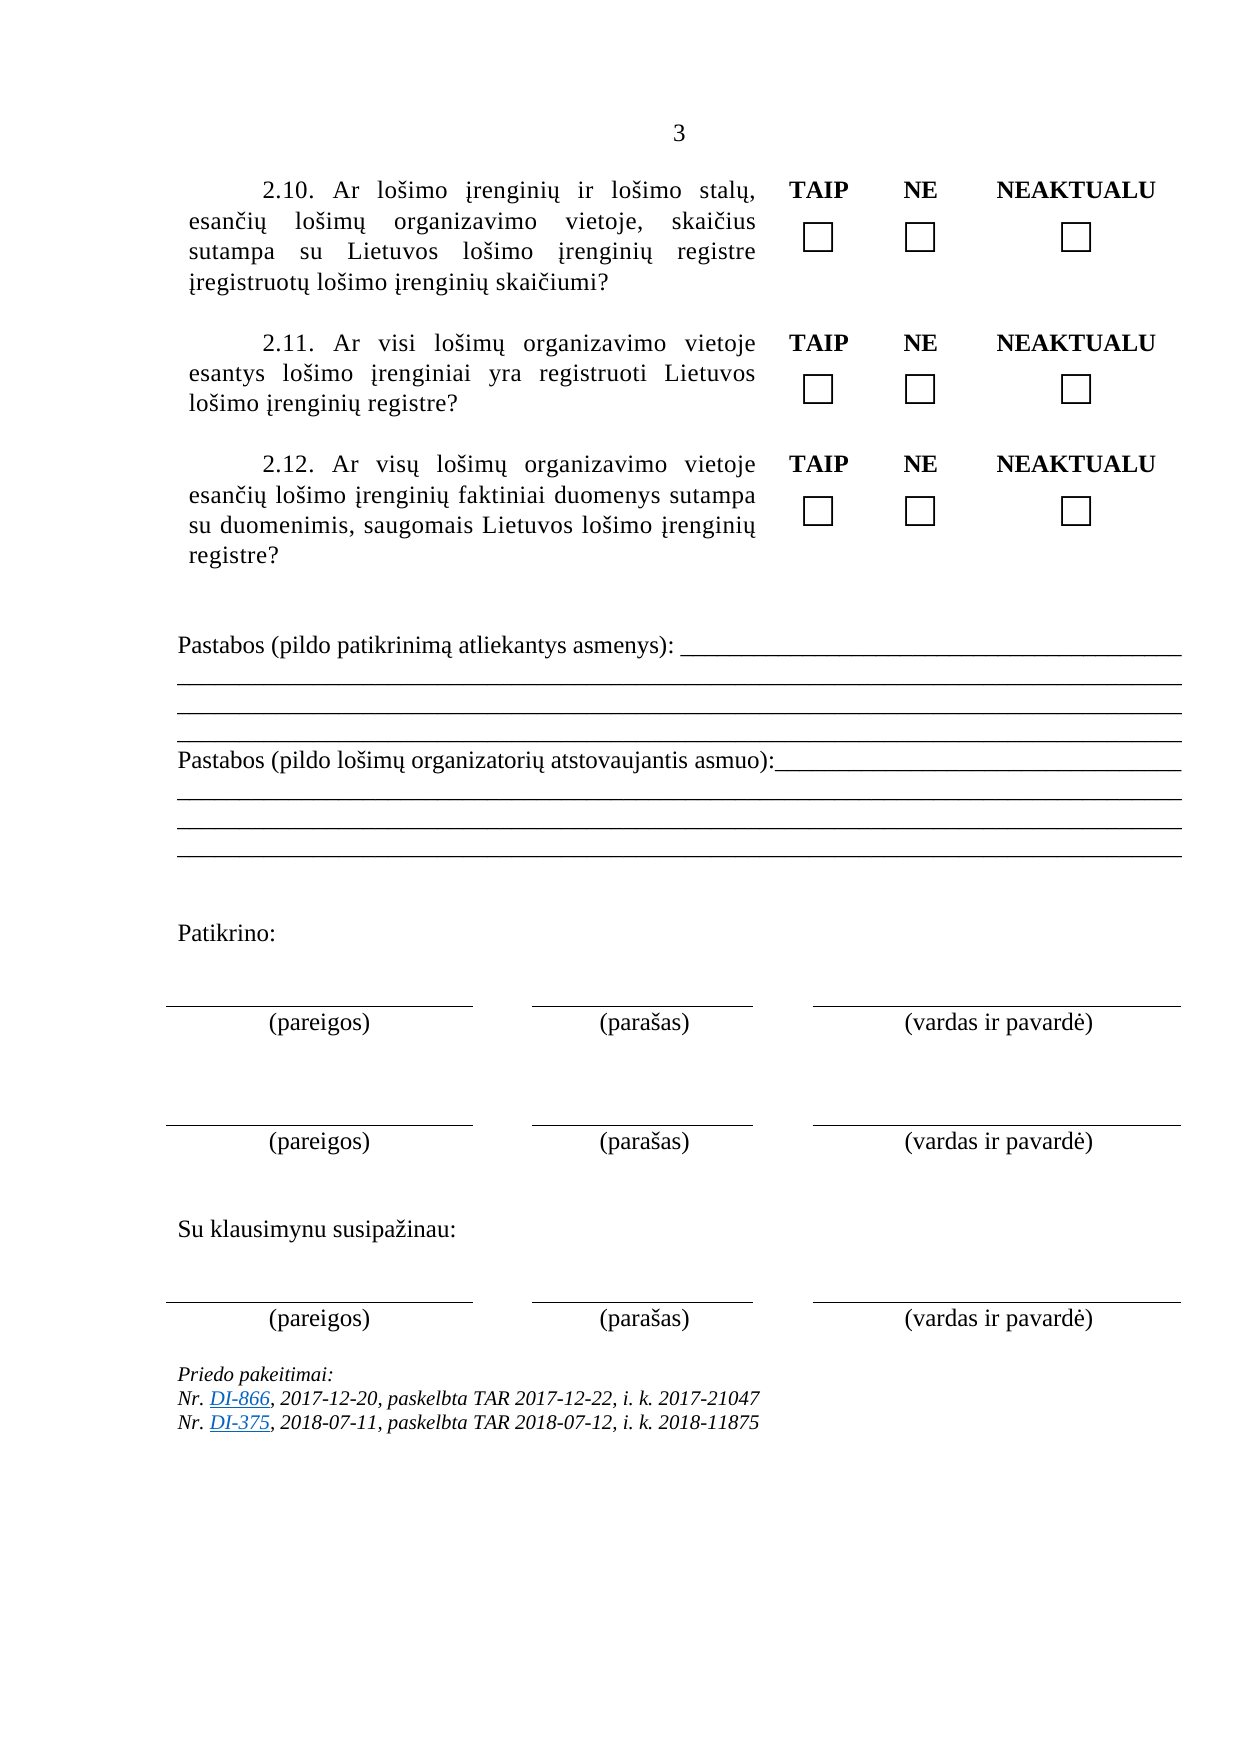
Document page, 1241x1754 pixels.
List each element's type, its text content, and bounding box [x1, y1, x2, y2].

text Patikrino: [177, 918, 1181, 946]
table_cell TAIP □ [768, 449, 870, 571]
table_cell [177, 419, 252, 449]
table_cell [971, 419, 1181, 449]
table_cell [768, 297, 870, 328]
table_cell [252, 297, 768, 328]
table_header [166, 1095, 473, 1125]
table_cell [473, 1125, 532, 1156]
table_cell [768, 419, 870, 449]
table_cell [473, 1302, 532, 1333]
table_header [813, 1095, 1181, 1125]
table_header [532, 975, 753, 1006]
table_header [473, 975, 532, 1006]
text Pastabos (pildo patikrinimą atliekantys asmenys): [177, 630, 1181, 659]
table_cell TAIP □ [768, 176, 870, 297]
table_cell [177, 297, 252, 328]
table_cell NE □ [870, 176, 971, 297]
text Nr. DI-375, 2018-07-11, paskelbta TAR 2018-07-12, i. k. 2018-11875 [177, 1410, 1181, 1434]
table_cell [753, 1125, 812, 1156]
table_cell 2.11. Ar visi lošimų organizavimo vietoje esantys lošimo įrenginiai yra registruoti Lietuvos lošimo įrenginių registre? [177, 328, 768, 419]
table_cell [252, 571, 768, 601]
table_cell NE □ [870, 449, 971, 571]
table_header [753, 1271, 812, 1302]
table_cell [753, 1006, 812, 1037]
table_header [473, 1271, 532, 1302]
table_cell [177, 571, 252, 601]
text Priedo pakeitimai: [177, 1362, 1181, 1386]
table_header [532, 1095, 753, 1125]
table_cell [252, 419, 768, 449]
table_cell [753, 1302, 812, 1333]
table_cell (parašas) [532, 1007, 753, 1037]
table_cell (parašas) [532, 1126, 753, 1156]
table_header [473, 1095, 532, 1125]
table_cell (vardas ir pavardė) [813, 1303, 1181, 1333]
text Su klausimynu susipažinau: [177, 1214, 1181, 1243]
table_cell TAIP □ [768, 328, 870, 419]
table_cell [870, 419, 971, 449]
table_header [166, 1271, 473, 1302]
table_cell (vardas ir pavardė) [813, 1007, 1181, 1037]
table_cell NE □ [870, 328, 971, 419]
table_cell 2.12. Ar visų lošimų organizavimo vietoje esančių lošimo įrenginių faktiniai duomenys sutampa su duomenimis, saugomais Lietuvos lošimo įrenginių registre? [177, 449, 768, 571]
table_cell [971, 297, 1181, 328]
table_header [166, 975, 473, 1006]
table_cell [870, 297, 971, 328]
table_cell (parašas) [532, 1303, 753, 1333]
text Nr. DI-866, 2017-12-20, paskelbta TAR 2017-12-22, i. k. 2017-21047 [177, 1386, 1181, 1410]
table_header [813, 1271, 1181, 1302]
table_header [753, 1095, 812, 1125]
table_cell [971, 571, 1181, 601]
table_cell NEAKTUALU □ [971, 328, 1181, 419]
table_cell (pareigos) [166, 1007, 473, 1037]
table_header [753, 975, 812, 1006]
table_cell (pareigos) [166, 1303, 473, 1333]
text Pastabos (pildo lošimų organizatorių atstovaujantis asmuo): [177, 745, 1181, 774]
table_cell [768, 571, 870, 601]
table_cell NEAKTUALU □ [971, 176, 1181, 297]
table_cell [473, 1006, 532, 1037]
table_cell 2.10. Ar lošimo įrenginių ir lošimo stalų, esančių lošimų organizavimo vietoje, skaičius sutampa su Lietuvos lošimo įrenginių registre įregistruotų lošimo įrenginių skaičiumi? [177, 176, 768, 297]
table_header [532, 1271, 753, 1302]
table_cell (vardas ir pavardė) [813, 1126, 1181, 1156]
table_header [813, 975, 1181, 1006]
table_cell [870, 571, 971, 601]
table_cell (pareigos) [166, 1126, 473, 1156]
table_cell NEAKTUALU □ [971, 449, 1181, 571]
